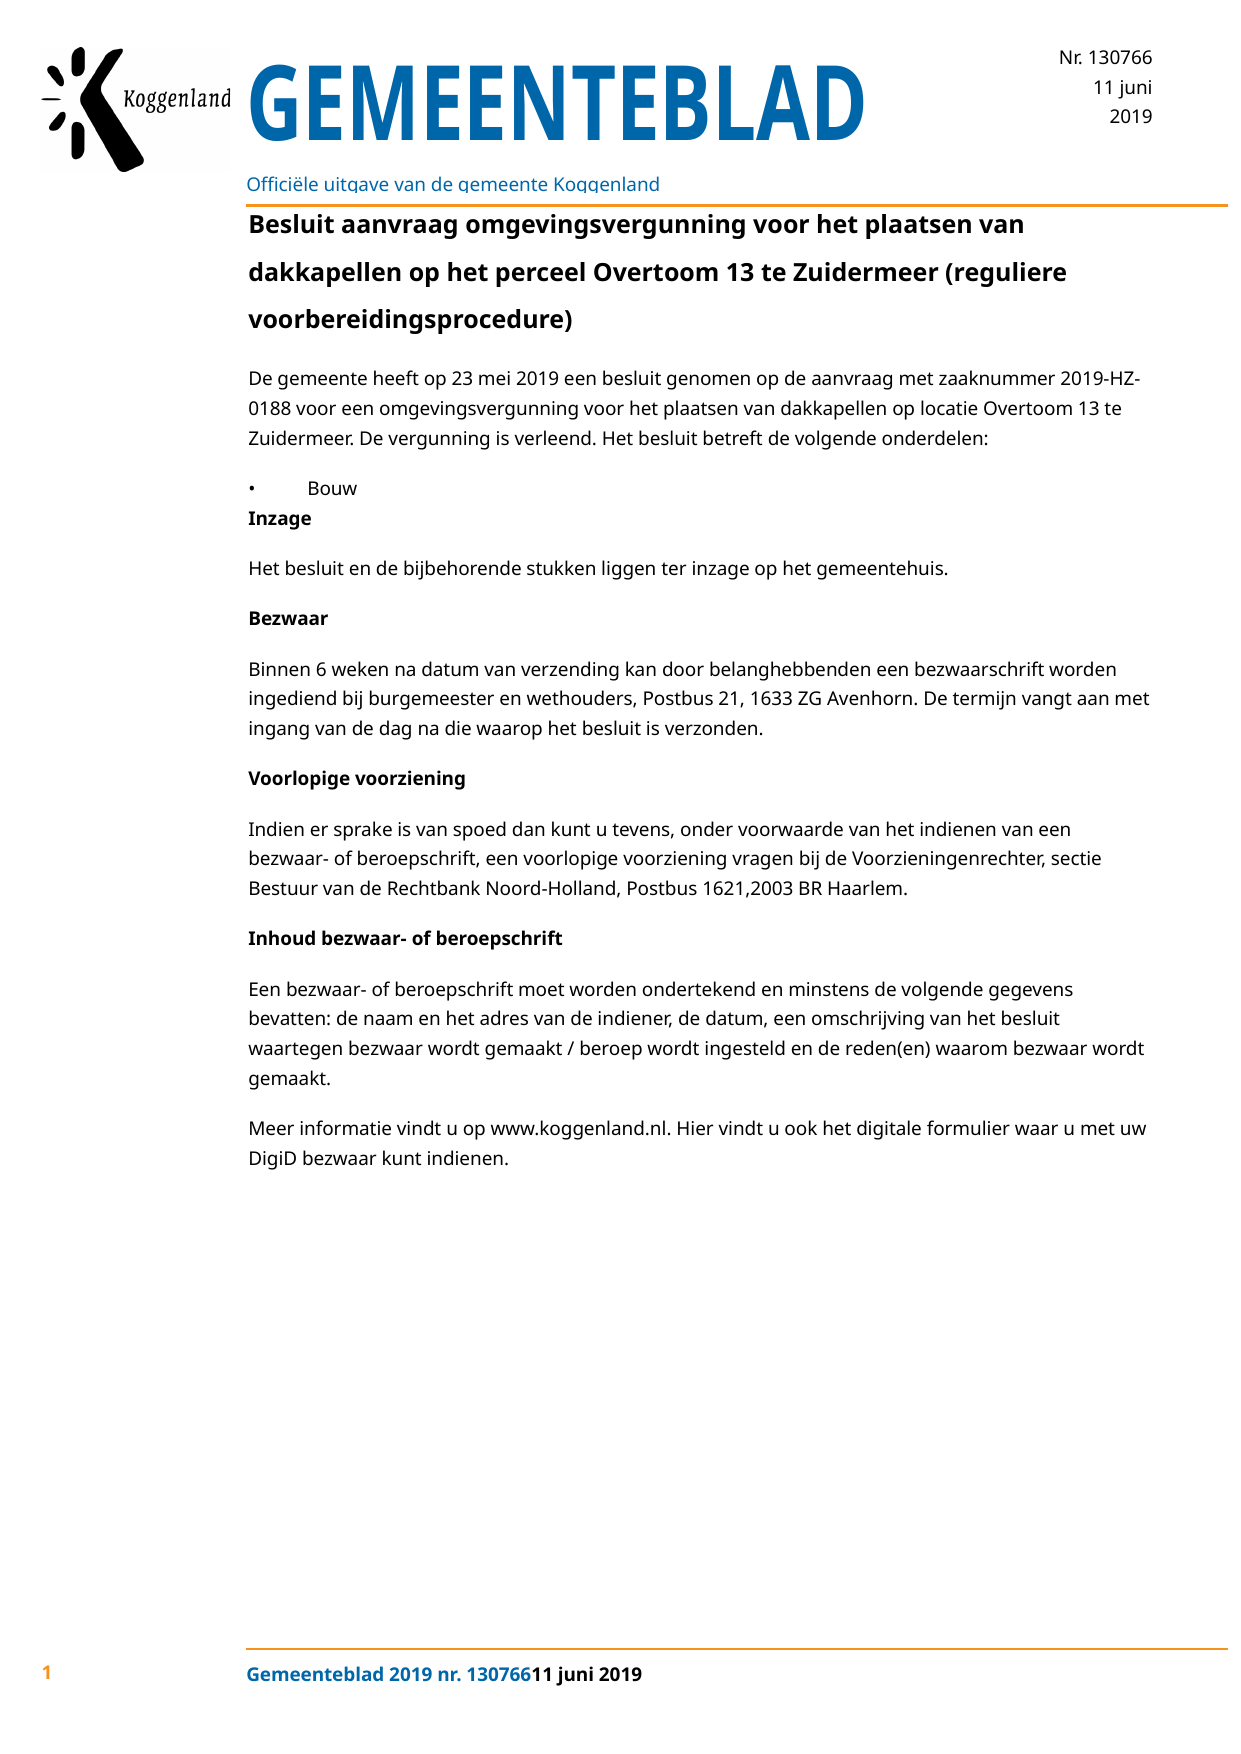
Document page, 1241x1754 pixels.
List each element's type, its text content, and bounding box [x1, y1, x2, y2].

text Voorlopige voorziening [248, 766, 1152, 791]
text De gemeente heeft op 23 mei 2019 een besluit genomen op de aanvraag met zaaknummer 2019-HZ-0188 voor een omgevingsvergunning voor het plaatsen van dakkapellen op locatie Overtoom 13 te Zuidermeer. De vergunning is verleend. Het besluit betreft de volgende onderdelen: [248, 366, 1152, 450]
text Bezwaar [248, 606, 1152, 631]
text Inzage [248, 505, 1152, 530]
text Indien er sprake is van spoed dan kunt u tevens, onder voorwaarde van het indienen van een bezwaar- of beroepschrift, een voorlopige voorziening vragen bij de Voorzieningenrechter, sectie Bestuur van de Rechtbank Noord-Holland, Postbus 1621,2003 BR Haarlem. [248, 816, 1152, 901]
text Meer informatie vindt u op www.koggenland.nl. Hier vindt u ook het digitale formulier waar u met uw DigiD bezwaar kunt indienen. [248, 1115, 1152, 1170]
text Binnen 6 weken na datum van verzending kan door belanghebbenden een bezwaarschrift worden ingediend bij burgemeester en wethouders, Postbus 21, 1633 ZG Avenhorn. De termijn vangt aan met ingang van de dag na die waarop het besluit is verzonden. [248, 656, 1152, 741]
picture [41, 47, 231, 172]
text Inhoud bezwaar- of beroepschrift [248, 926, 1152, 951]
text Besluit aanvraag omgevingsvergunning voor het plaatsen van dakkapellen op het perceel Overtoom 13 te Zuidermeer (reguliere voorbereidingsprocedure) [248, 207, 1152, 336]
list Bouw [248, 475, 1152, 501]
text Een bezwaar- of beroepschrift moet worden ondertekend en minstens de volgende gegevens bevatten: de naam en het adres van de indiener, de datum, een omschrijving van het besluit waartegen bezwaar wordt gemaakt / beroep wordt ingesteld en de reden(en) waarom bezwaar wordt gemaakt. [248, 976, 1152, 1090]
text Het besluit en de bijbehorende stukken liggen ter inzage op het gemeentehuis. [248, 555, 1152, 581]
